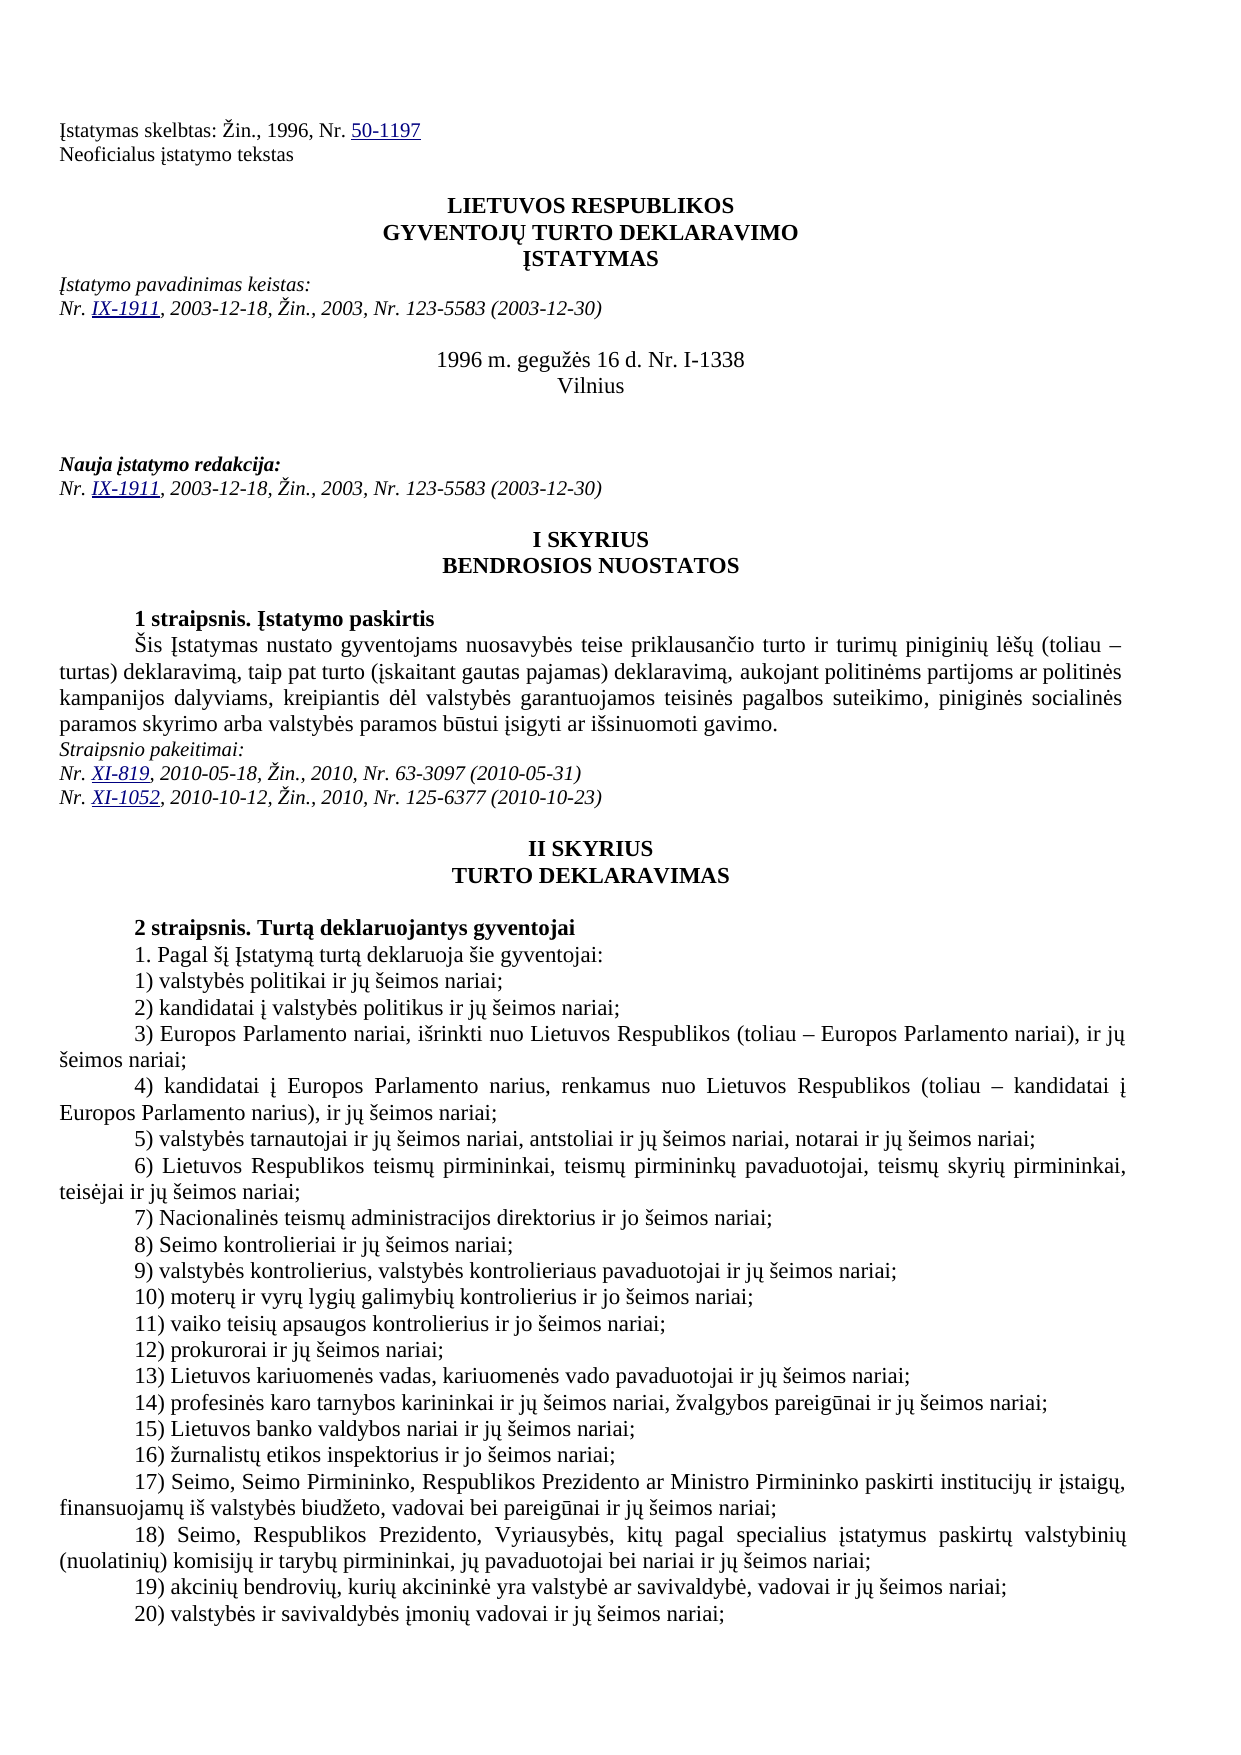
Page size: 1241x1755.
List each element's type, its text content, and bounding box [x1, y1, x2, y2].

text Nr. IX-1911, 2003-12-18, Žin., 2003, Nr. 123-5583 (2003-12-30) [59, 476, 1122, 500]
text BENDROSIOS NUOSTATOS [59, 552, 1122, 579]
text 2) kandidatai į valstybės politikus ir jų šeimos nariai; [59, 993, 1127, 1020]
text 19) akcinių bendrovių, kurių akcininkė yra valstybė ar savivaldybė, vadovai ir jų šeimos nariai; [59, 1573, 1127, 1600]
text Įstatymas skelbtas: Žin., 1996, Nr. 50-1197 [59, 118, 1122, 142]
text Šis Įstatymas nustato gyventojams nuosavybės teise priklausančio turto ir turimų piniginių lėšų (toliau – turtas) deklaravimą, taip pat turto (įskaitant gautas pajamas) deklaravimą, aukojant politinėms partijoms ar politinės kampanijos dalyviams, kreipiantis dėl valstybės garantuojamos teisinės pagalbos suteikimo, piniginės socialinės paramos skyrimo arba valstybės paramos būstui įsigyti ar išsinuomoti gavimo. [59, 631, 1122, 737]
text 16) žurnalistų etikos inspektorius ir jo šeimos nariai; [59, 1442, 1127, 1468]
text 13) Lietuvos kariuomenės vadas, kariuomenės vado pavaduotojai ir jų šeimos nariai; [59, 1362, 1127, 1389]
text 10) moterų ir vyrų lygių galimybių kontrolierius ir jo šeimos nariai; [59, 1283, 1127, 1310]
text 1. Pagal šį Įstatymą turtą deklaruoja šie gyventojai: [59, 941, 1127, 967]
text 7) Nacionalinės teismų administracijos direktorius ir jo šeimos nariai; [59, 1204, 1127, 1231]
text 6) Lietuvos Respublikos teismų pirmininkai, teismų pirmininkų pavaduotojai, teismų skyrių pirmininkai, teisėjai ir jų šeimos nariai; [59, 1152, 1127, 1204]
text 18) Seimo, Respublikos Prezidento, Vyriausybės, kitų pagal specialius įstatymus paskirtų valstybinių (nuolatinių) komisijų ir tarybų pirmininkai, jų pavaduotojai bei nariai ir jų šeimos nariai; [59, 1521, 1127, 1573]
text 5) valstybės tarnautojai ir jų šeimos nariai, antstoliai ir jų šeimos nariai, notarai ir jų šeimos nariai; [59, 1125, 1127, 1152]
text 15) Lietuvos banko valdybos nariai ir jų šeimos nariai; [59, 1415, 1127, 1442]
text 20) valstybės ir savivaldybės įmonių vadovai ir jų šeimos nariai; [59, 1600, 1127, 1626]
text Nr. XI-1052, 2010-10-12, Žin., 2010, Nr. 125-6377 (2010-10-23) [59, 785, 1122, 809]
text 1996 m. gegužės 16 d. Nr. I-1338 Vilnius [59, 346, 1122, 399]
subtitle ĮSTATYMAS [59, 245, 1122, 272]
text Neoficialus įstatymo tekstas [59, 142, 1122, 166]
text 1) valstybės politikai ir jų šeimos nariai; [59, 967, 1127, 993]
text 2 straipsnis. Turtą deklaruojantys gyventojai [59, 914, 1127, 941]
text 9) valstybės kontrolierius, valstybės kontrolieriaus pavaduotojai ir jų šeimos nariai; [59, 1257, 1127, 1283]
text 17) Seimo, Seimo Pirmininko, Respublikos Prezidento ar Ministro Pirmininko paskirti institucijų ir įstaigų, finansuojamų iš valstybės biudžeto, vadovai bei pareigūnai ir jų šeimos nariai; [59, 1468, 1127, 1521]
text 8) Seimo kontrolieriai ir jų šeimos nariai; [59, 1231, 1127, 1257]
text 12) prokurorai ir jų šeimos nariai; [59, 1336, 1127, 1362]
text 1 straipsnis. Įstatymo paskirtis [59, 605, 1122, 631]
text 11) vaiko teisių apsaugos kontrolierius ir jo šeimos nariai; [59, 1310, 1127, 1336]
subtitle LIETUVOS RESPUBLIKOS [59, 193, 1122, 219]
text TURTO DEKLARAVIMAS [59, 862, 1122, 888]
text II SKYRIUS [59, 835, 1122, 862]
text Straipsnio pakeitimai: [59, 737, 1122, 761]
text Nr. XI-819, 2010-05-18, Žin., 2010, Nr. 63-3097 (2010-05-31) [59, 761, 1122, 785]
text GYVENTOJŲ TURTO DEKLARAVIMO [59, 219, 1122, 245]
text Nr. IX-1911, 2003-12-18, Žin., 2003, Nr. 123-5583 (2003-12-30) [59, 296, 1122, 320]
text 14) profesinės karo tarnybos karininkai ir jų šeimos nariai, žvalgybos pareigūnai ir jų šeimos nariai; [59, 1389, 1122, 1415]
text 4) kandidatai į Europos Parlamento narius, renkamus nuo Lietuvos Respublikos (toliau – kandidatai į Europos Parlamento narius), ir jų šeimos nariai; [59, 1073, 1127, 1125]
text 3) Europos Parlamento nariai, išrinkti nuo Lietuvos Respublikos (toliau – Europos Parlamento nariai), ir jų šeimos nariai; [59, 1020, 1127, 1073]
text Įstatymo pavadinimas keistas: [59, 272, 1122, 296]
subtitle I SKYRIUS [59, 526, 1122, 552]
text Nauja įstatymo redakcija: [59, 452, 1122, 476]
